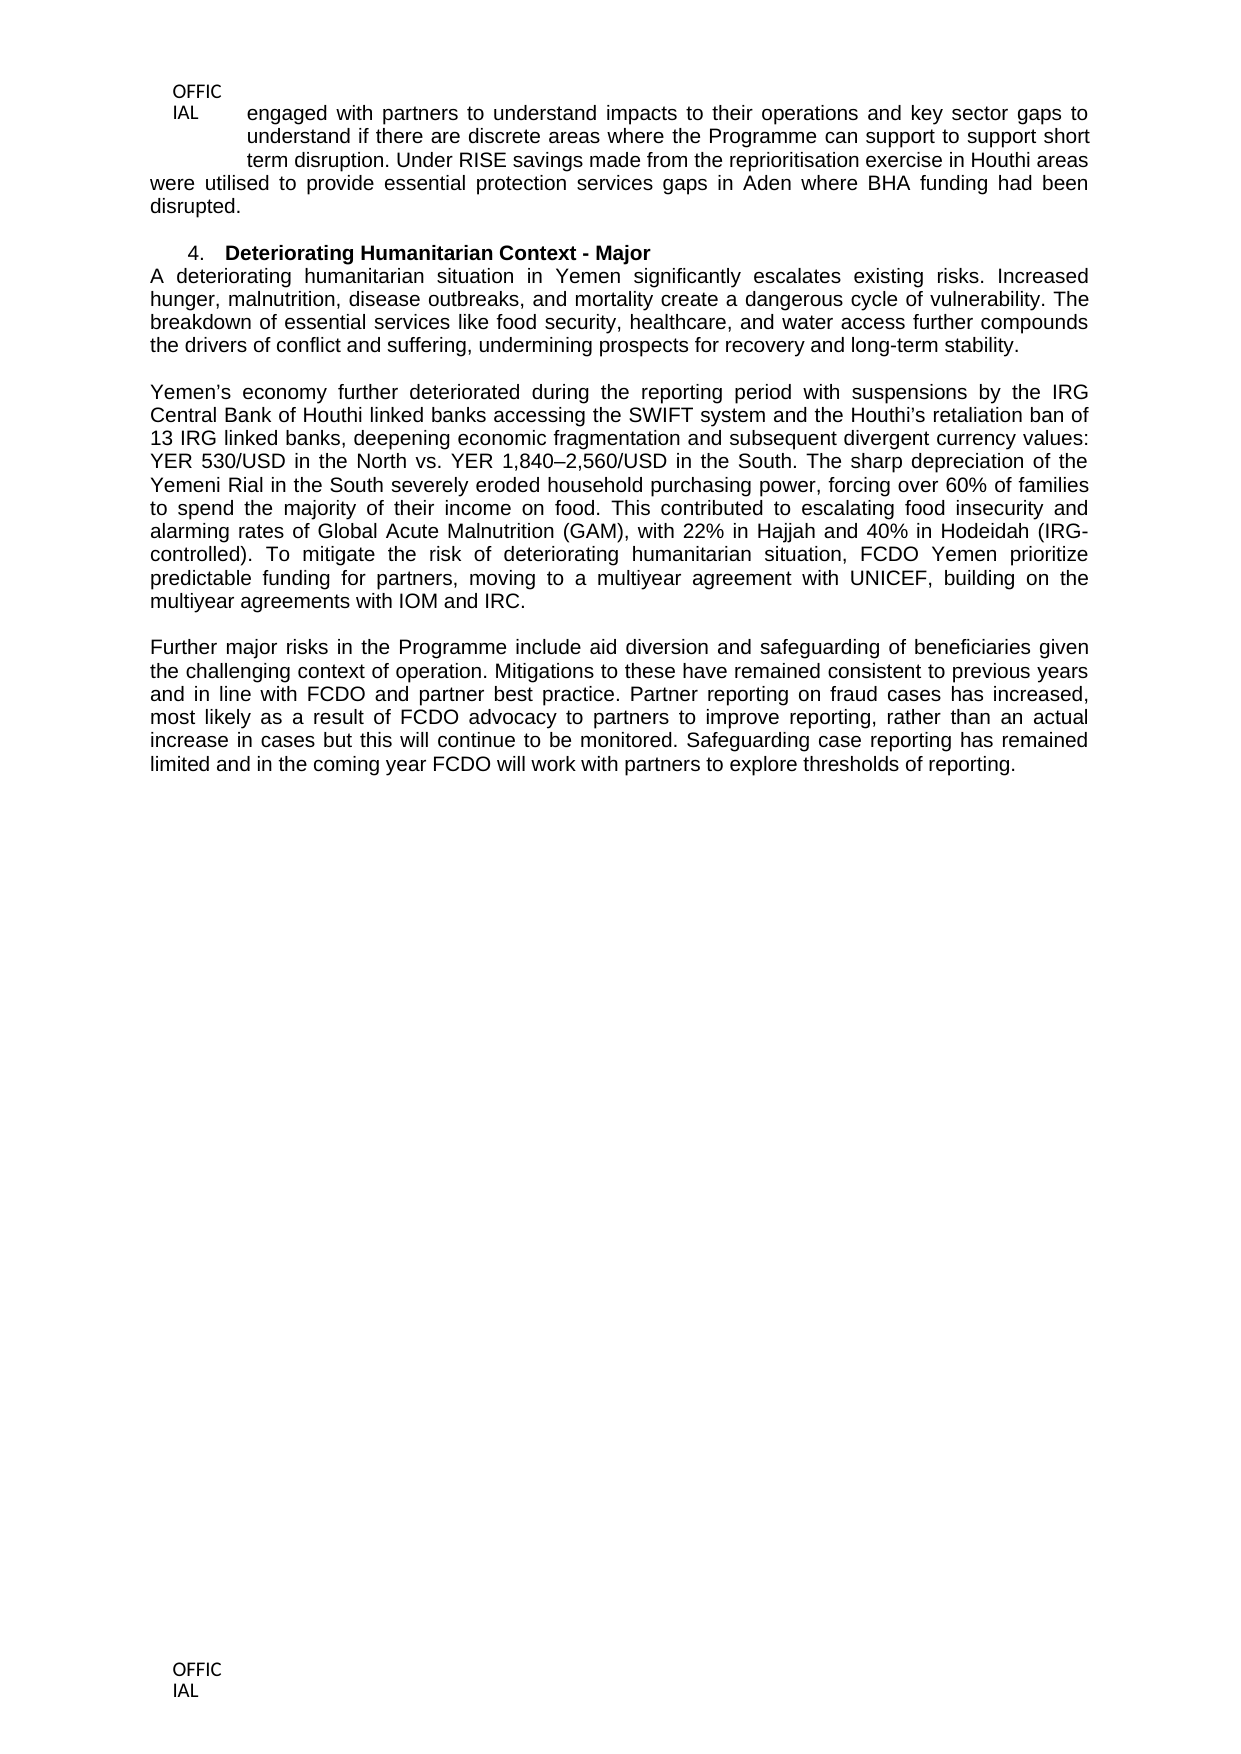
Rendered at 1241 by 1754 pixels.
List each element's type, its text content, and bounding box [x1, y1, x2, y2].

list Deteriorating Humanitarian Context - Major [187, 241, 1090, 264]
text Yemen’s economy further deteriorated during the reporting period with suspensions by the IRG Central Bank of Houthi linked banks accessing the SWIFT system and the Houthi’s retaliation ban of 13 IRG linked banks, deepening economic fragmentation and subsequent divergent currency values: YER 530/USD in the North vs. YER 1,840–2,560/USD in the South. The sharp depreciation of the Yemeni Rial in the South severely eroded household purchasing power, forcing over 60% of families to spend the majority of their income on food. This contributed to escalating food insecurity and alarming rates of Global Acute Malnutrition (GAM), with 22% in Hajjah and 40% in Hodeidah (IRG-controlled). To mitigate the risk of deteriorating humanitarian situation, FCDO Yemen prioritize predictable funding for partners, moving to a multiyear agreement with UNICEF, building on the multiyear agreements with IOM and IRC. [150, 380, 1090, 613]
text A deteriorating humanitarian situation in Yemen significantly escalates existing risks. Increased hunger, malnutrition, disease outbreaks, and mortality create a dangerous cycle of vulnerability. The breakdown of essential services like food security, healthcare, and water access further compounds the drivers of conflict and suffering, undermining prospects for recovery and long-term stability. [150, 264, 1090, 357]
text FCDO has worked to inform partners of budget allocations as soon as these are communicated to FCDO Yemen, confirming a smaller amount in April 2025 for example to provide some certainty and then a final amount later in May. Following reductions in BHA funding in early 2025 FCDO Yemen engaged with partners to understand impacts to their operations and key sector gaps to understand if there are discrete areas where the Programme can support to support short term disruption. Under RISE savings made from the reprioritisation exercise in Houthi areas were utilised to provide essential protection services gaps in Aden where BHA funding had been disrupted. [150, 102, 1090, 218]
text Further major risks in the Programme include aid diversion and safeguarding of beneficiaries given the challenging context of operation. Mitigations to these have remained consistent to previous years and in line with FCDO and partner best practice. Partner reporting on fraud cases has increased, most likely as a result of FCDO advocacy to partners to improve reporting, rather than an actual increase in cases but this will continue to be monitored. Safeguarding case reporting has remained limited and in the coming year FCDO will work with partners to explore thresholds of reporting. [150, 636, 1090, 775]
